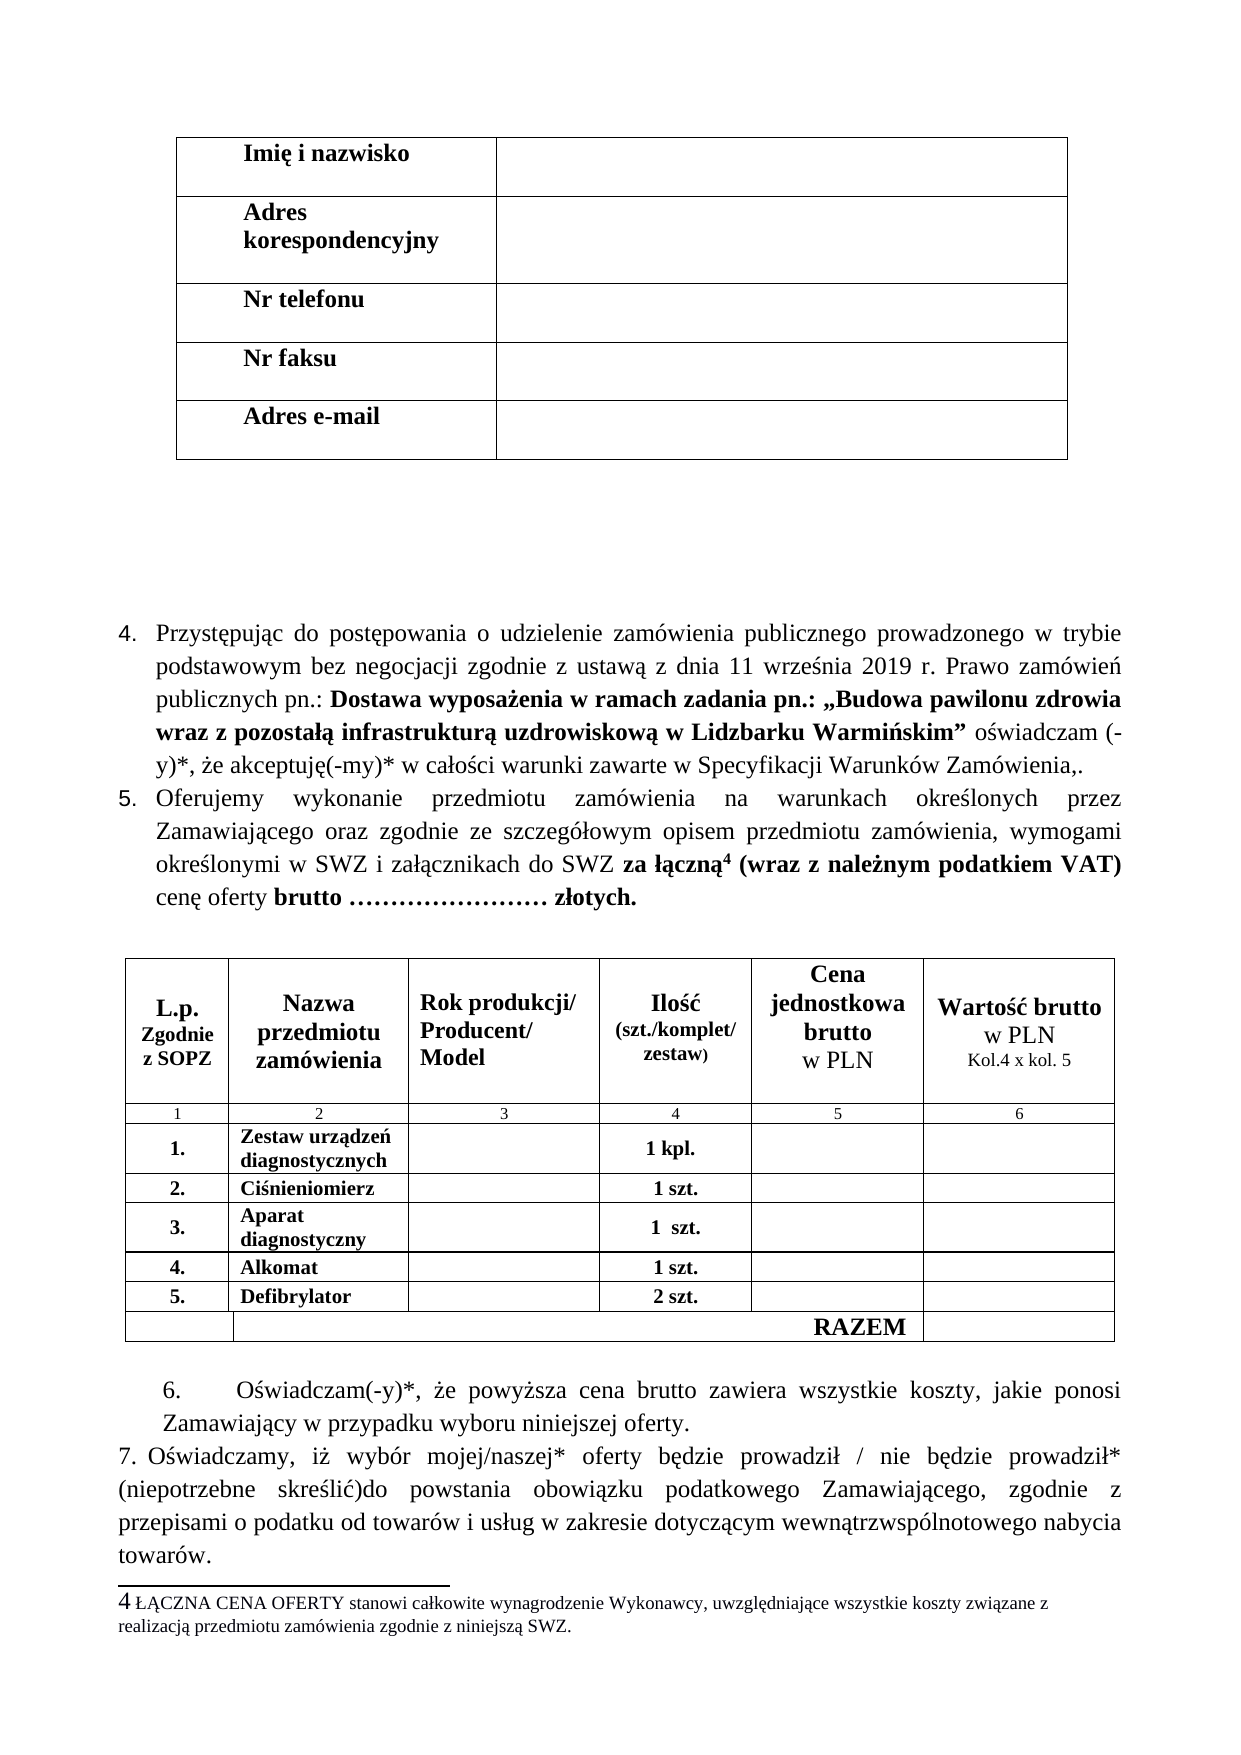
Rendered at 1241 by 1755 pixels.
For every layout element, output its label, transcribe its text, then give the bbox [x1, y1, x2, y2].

text 7. Oświadczamy, iż wybór mojej/naszej* oferty będzie prowadził / nie będzie prowadził* (niepotrzebne skreślić)do powstania obowiązku podatkowego Zamawiającego, zgodnie z przepisami o podatku od towarów i usług w zakresie dotyczącym wewnątrzwspólnotowego nabycia towarów. [118, 1441, 1122, 1569]
table_cell Ciśnieniomierz [229, 1174, 408, 1202]
table_cell Nr faksu [177, 343, 496, 400]
table_cell 1 szt. [600, 1253, 751, 1281]
table_cell 2. [126, 1174, 228, 1202]
table_cell [924, 1282, 1114, 1311]
table_cell [924, 1124, 1114, 1172]
list Oferujemy wykonanie przedmiotu zamówienia na warunkach określonych przez Zamawiającego oraz zgodnie ze szczegółowym opisem przedmiotu zamówienia, wymogami określonymi w SWZ i załącznikach do SWZ za łączną (wraz z należnym podatkiem VAT) cenę oferty brutto …………………… złotych. [118, 783, 1122, 911]
table_cell 6 [924, 1104, 1114, 1123]
table_cell 5. [126, 1282, 228, 1311]
table_header Wartość brutto w PLN Kol.4 x kol. 5 [924, 959, 1114, 1103]
table_header Ilość (szt./komplet/ zestaw) [600, 959, 751, 1103]
table_cell 4. [126, 1253, 228, 1281]
table_cell RAZEM [234, 1312, 923, 1341]
table_header [497, 138, 1067, 196]
table_header Rok produkcji/ Producent/Model [409, 959, 599, 1103]
table_cell [752, 1124, 923, 1172]
table_cell [126, 1312, 233, 1341]
table_cell 5 [752, 1104, 923, 1123]
table_cell [752, 1203, 923, 1251]
table_cell [752, 1282, 923, 1311]
table_cell [497, 284, 1067, 342]
table_cell [497, 343, 1067, 400]
table_header L.p. Zgodnie z SOPZ [126, 959, 228, 1103]
table_header Cena jednostkowa brutto w PLN [752, 959, 923, 1103]
table_cell Zestaw urządzeń diagnostycznych [229, 1124, 408, 1172]
table_cell 1 szt. [600, 1174, 751, 1202]
table_cell [924, 1203, 1114, 1251]
table_cell [924, 1253, 1114, 1281]
table_cell Defibrylator [229, 1282, 408, 1311]
table_cell [924, 1174, 1114, 1202]
table_cell [409, 1174, 599, 1202]
table_cell 1. [126, 1124, 228, 1172]
table_cell [497, 197, 1067, 283]
table_cell [409, 1124, 599, 1172]
table_cell [752, 1253, 923, 1281]
table_cell 1 [126, 1104, 228, 1123]
table_cell [409, 1282, 599, 1311]
table_cell Aparat diagnostyczny [229, 1203, 408, 1251]
list ŁĄCZNA CENA OFERTY stanowi całkowite wynagrodzenie Wykonawcy, uwzględniające wszystkie koszty związane z realizacją przedmiotu zamówienia zgodnie z niniejszą SWZ. [118, 1586, 1122, 1636]
list Oświadczam(-y)*, że powyższa cena brutto zawiera wszystkie koszty, jakie ponosi Zamawiający w przypadku wyboru niniejszej oferty. [162, 1375, 1122, 1437]
table_cell 3. [126, 1203, 228, 1251]
table_cell 2 [229, 1104, 408, 1123]
table_cell Adres e-mail [177, 401, 496, 459]
table_cell [924, 1312, 1114, 1341]
table_cell Adres korespondencyjny [177, 197, 496, 283]
table_cell [409, 1203, 599, 1251]
table_cell Alkomat [229, 1253, 408, 1281]
list Przystępując do postępowania o udzielenie zamówienia publicznego prowadzonego w trybie podstawowym bez negocjacji zgodnie z ustawą z dnia 11 września 2019 r. Prawo zamówień publicznych pn.: Dostawa wyposażenia w ramach zadania pn.: „Budowa pawilonu zdrowia wraz z pozostałą infrastrukturą uzdrowiskową w Lidzbarku Warmińskim” oświadczam (-y)*, że akceptuję(-my)* w całości warunki zawarte w Specyfikacji Warunków Zamówienia,. [118, 618, 1122, 779]
table_cell 4 [600, 1104, 751, 1123]
table_header Nazwa przedmiotu zamówienia [229, 959, 408, 1103]
table_cell [752, 1174, 923, 1202]
table_cell [497, 401, 1067, 459]
table_cell 2 szt. [600, 1282, 751, 1311]
table_cell 3 [409, 1104, 599, 1123]
table_cell 1 szt. [600, 1203, 751, 1251]
table_cell 1 kpl. [600, 1124, 751, 1172]
table_header Imię i nazwisko [177, 138, 496, 196]
table_cell Nr telefonu [177, 284, 496, 342]
table_cell [409, 1253, 599, 1281]
